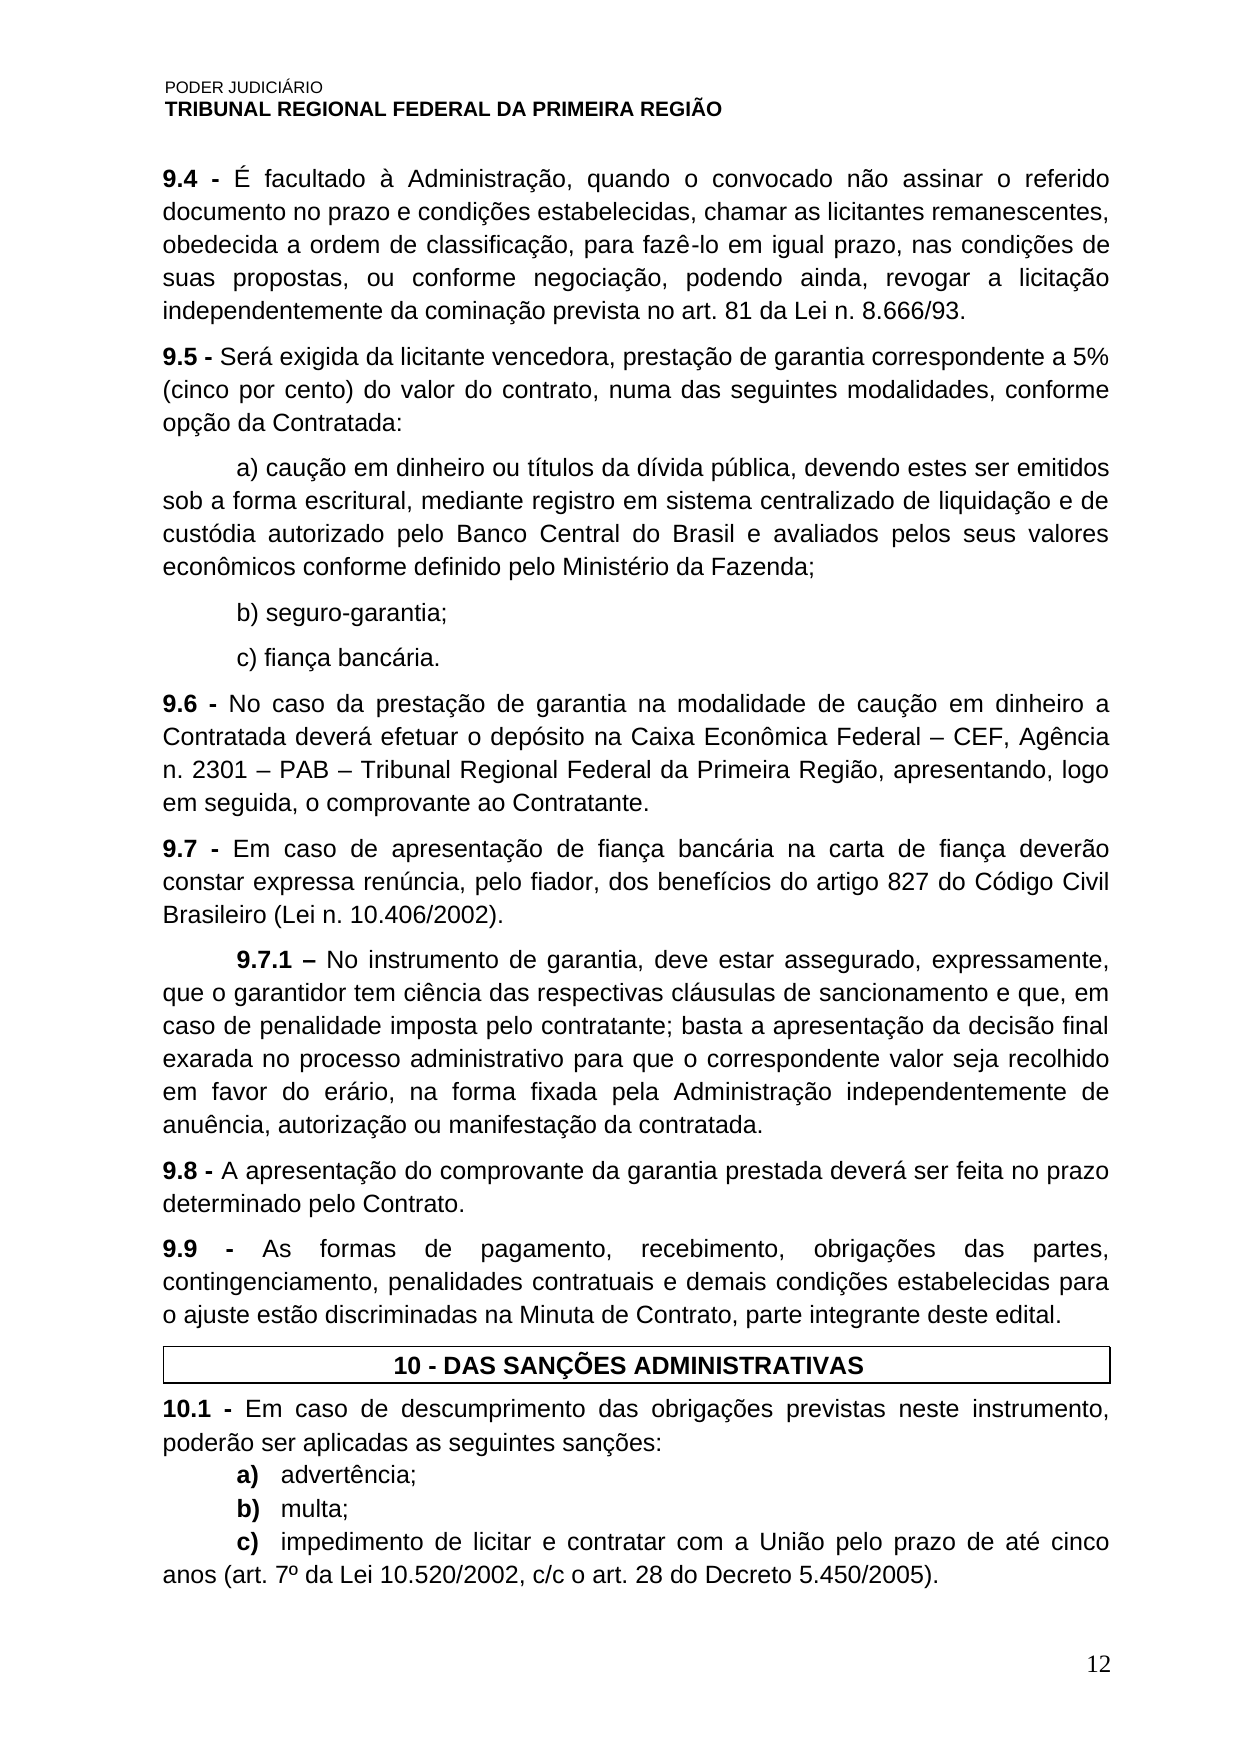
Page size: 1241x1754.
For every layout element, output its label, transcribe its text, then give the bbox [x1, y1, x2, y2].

text b) multa; [162, 1493, 1111, 1522]
text 9.4 - É facultado à Administração, quando o convocado não assinar o referido documento no prazo e condições estabelecidas, chamar as licitantes remanescentes, obedecida a ordem de classificação, para fazê‑lo em igual prazo, nas condições de suas propostas, ou conforme negociação, podendo ainda, revogar a licitação independentemente da cominação prevista no art. 81 da Lei n. 8.666/93. [162, 164, 1111, 325]
text a) caução em dinheiro ou títulos da dívida pública, devendo estes ser emitidos sob a forma escritural, mediante registro em sistema centralizado de liquidação e de custódia autorizado pelo Banco Central do Brasil e avaliados pelos seus valores econômicos conforme definido pelo Ministério da Fazenda; [162, 453, 1111, 581]
text 10 - DAS SANÇÕES ADMINISTRATIVAS [164, 1347, 1109, 1382]
text 10.1 - Em caso de descumprimento das obrigações previstas neste instrumento, poderão ser aplicadas as seguintes sanções: [162, 1394, 1111, 1456]
text 9.5 - Será exigida da licitante vencedora, prestação de garantia correspondente a 5% (cinco por cento) do valor do contrato, numa das seguintes modalidades, conforme opção da Contratada: [162, 342, 1111, 437]
text c) impedimento de licitar e contratar com a União pelo prazo de até cinco anos (art. 7º da Lei 10.520/2002, c/c o art. 28 do Decreto 5.450/2005). [162, 1527, 1111, 1588]
text b) seguro-garantia; [236, 598, 1111, 627]
text 9.8 - A apresentação do comprovante da garantia prestada deverá ser feita no prazo determinado pelo Contrato. [162, 1156, 1111, 1217]
text 9.9 - As formas de pagamento, recebimento, obrigações das partes, contingenciamento, penalidades contratuais e demais condições estabelecidas para o ajuste estão discriminadas na Minuta de Contrato, parte integrante deste edital. [162, 1234, 1111, 1329]
text a) advertência; [162, 1461, 1111, 1489]
text 9.6 - No caso da prestação de garantia na modalidade de caução em dinheiro a Contratada deverá efetuar o depósito na Caixa Econômica Federal – CEF, Agência n. 2301 – PAB – Tribunal Regional Federal da Primeira Região, apresentando, logo em seguida, o comprovante ao Contratante. [162, 689, 1111, 817]
text c) fiança bancária. [236, 643, 1111, 672]
text 9.7 - Em caso de apresentação de fiança bancária na carta de fiança deverão constar expressa renúncia, pelo fiador, dos benefícios do artigo 827 do Código Civil Brasileiro (Lei n. 10.406/2002). [162, 833, 1111, 928]
text 9.7.1 – No instrumento de garantia, deve estar assegurado, expressamente, que o garantidor tem ciência das respectivas cláusulas de sancionamento e que, em caso de penalidade imposta pelo contratante; basta a apresentação da decisão final exarada no processo administrativo para que o correspondente valor seja recolhido em favor do erário, na forma fixada pela Administração independentemente de anuência, autorização ou manifestação da contratada. [162, 945, 1111, 1139]
